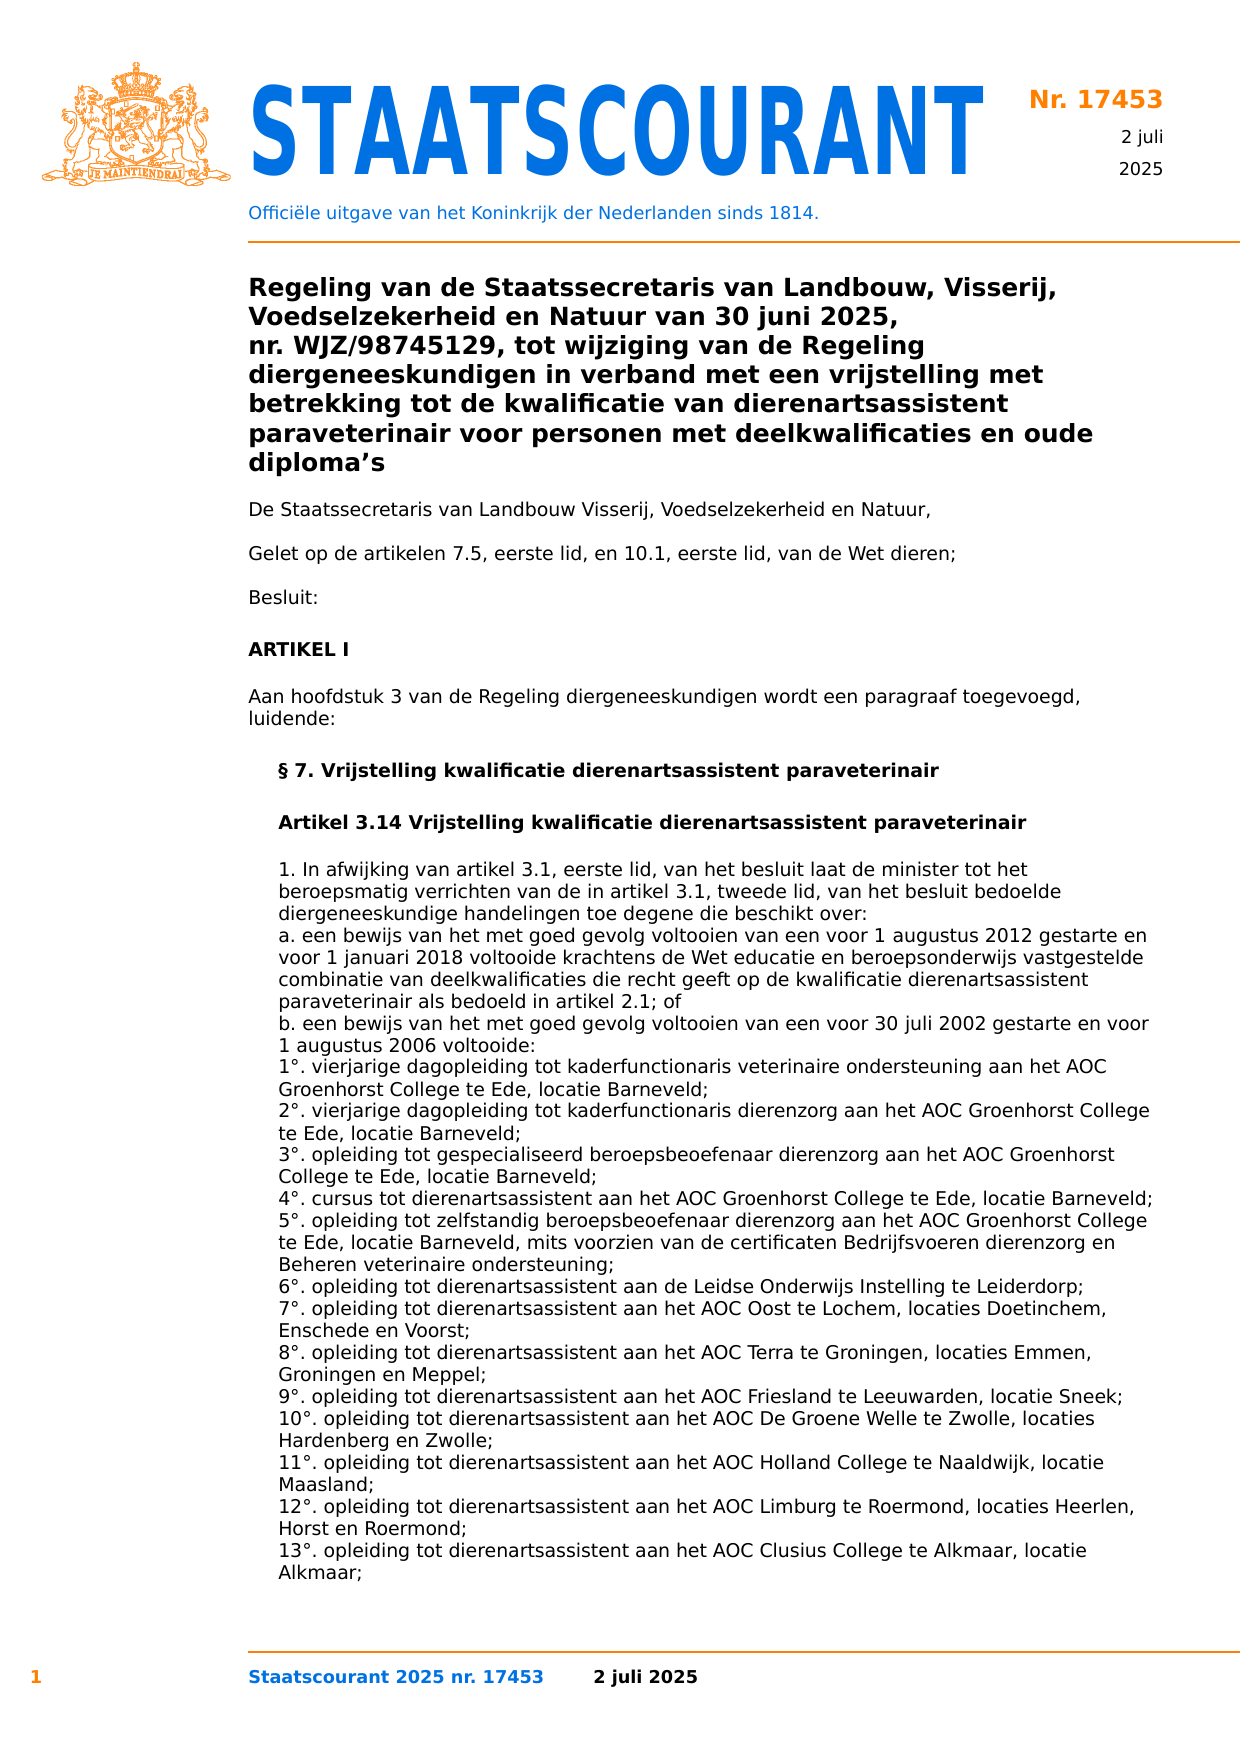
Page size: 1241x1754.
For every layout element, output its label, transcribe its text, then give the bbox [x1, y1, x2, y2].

text 5°. opleiding tot zelfstandig beroepsbeoefenaar dierenzorg aan het AOC Groenhorst College te Ede, locatie Barneveld, mits voorzien van de certificaten Bedrijfsvoeren dierenzorg en Beheren veterinaire ondersteuning; [278, 1210, 1163, 1276]
text 6°. opleiding tot dierenartsassistent aan de Leidse Onderwijs Instelling te Leiderdorp; [278, 1276, 1163, 1298]
subtitle § 7. Vrijstelling kwalificatie dierenartsassistent paraveterinair [278, 760, 1163, 782]
text 4°. cursus tot dierenartsassistent aan het AOC Groenhorst College te Ede, locatie Barneveld; [278, 1188, 1163, 1210]
table_header STAATSCOURANT [248, 62, 998, 203]
text Besluit: [248, 587, 1163, 609]
text Gelet op de artikelen 7.5, eerste lid, en 10.1, eerste lid, van de Wet dieren; [248, 543, 1163, 565]
text 9°. opleiding tot dierenartsassistent aan het AOC Friesland te Leeuwarden, locatie Sneek; [278, 1386, 1163, 1408]
text Aan hoofdstuk 3 van de Regeling diergeneeskundigen wordt een paragraaf toegevoegd, luidende: [248, 686, 1163, 730]
text 8°. opleiding tot dierenartsassistent aan het AOC Terra te Groningen, locaties Emmen, Groningen en Meppel; [278, 1342, 1163, 1386]
text b. een bewijs van het met goed gevolg voltooien van een voor 30 juli 2002 gestarte en voor 1 augustus 2006 voltooide: [278, 1012, 1163, 1056]
text 2°. vierjarige dagopleiding tot kaderfunctionaris dierenzorg aan het AOC Groenhorst College te Ede, locatie Barneveld; [278, 1100, 1163, 1144]
table_header [25, 62, 248, 241]
text 11°. opleiding tot dierenartsassistent aan het AOC Holland College te Naaldwijk, locatie Maasland; [278, 1452, 1163, 1496]
table_cell Officiële uitgave van het Koninkrijk der Nederlanden sinds 1814. [248, 203, 1240, 241]
picture [41, 62, 231, 186]
text 1°. vierjarige dagopleiding tot kaderfunctionaris veterinaire ondersteuning aan het AOC Groenhorst College te Ede, locatie Barneveld; [278, 1056, 1163, 1100]
table_header Nr. 17453 [998, 62, 1240, 121]
text De Staatssecretaris van Landbouw Visserij, Voedselzekerheid en Natuur, [248, 499, 1163, 521]
table_cell 2 juli [998, 121, 1240, 153]
text 7°. opleiding tot dierenartsassistent aan het AOC Oost te Lochem, locaties Doetinchem, Enschede en Voorst; [278, 1298, 1163, 1342]
text 10°. opleiding tot dierenartsassistent aan het AOC De Groene Welle te Zwolle, locaties Hardenberg en Zwolle; [278, 1408, 1163, 1452]
subtitle Artikel 3.14 Vrijstelling kwalificatie dierenartsassistent paraveterinair [278, 812, 1163, 834]
text 13°. opleiding tot dierenartsassistent aan het AOC Clusius College te Alkmaar, locatie Alkmaar; [278, 1540, 1163, 1584]
subtitle Regeling van de Staatssecretaris van Landbouw, Visserij, Voedselzekerheid en Natuur van 30 juni 2025, nr. WJZ/98745129, tot wijziging van de Regeling diergeneeskundigen in verband met een vrijstelling met betrekking tot de kwalificatie van dierenartsassistent paraveterinair voor personen met deelkwalificaties en oude diploma’s [248, 273, 1163, 477]
subtitle ARTIKEL I [248, 639, 1163, 661]
text a. een bewijs van het met goed gevolg voltooien van een voor 1 augustus 2012 gestarte en voor 1 januari 2018 voltooide krachtens de Wet educatie en beroepsonderwijs vastgestelde combinatie van deelkwalificaties die recht geeft op de kwalificatie dierenartsassistent paraveterinair als bedoeld in artikel 2.1; of [278, 924, 1163, 1012]
text 3°. opleiding tot gespecialiseerd beroepsbeoefenaar dierenzorg aan het AOC Groenhorst College te Ede, locatie Barneveld; [278, 1144, 1163, 1188]
text 12°. opleiding tot dierenartsassistent aan het AOC Limburg te Roermond, locaties Heerlen, Horst en Roermond; [278, 1496, 1163, 1540]
text 1. In afwijking van artikel 3.1, eerste lid, van het besluit laat de minister tot het beroepsmatig verrichten van de in artikel 3.1, tweede lid, van het besluit bedoelde diergeneeskundige handelingen toe degene die beschikt over: [278, 859, 1163, 924]
table_cell 2025 [998, 153, 1240, 203]
